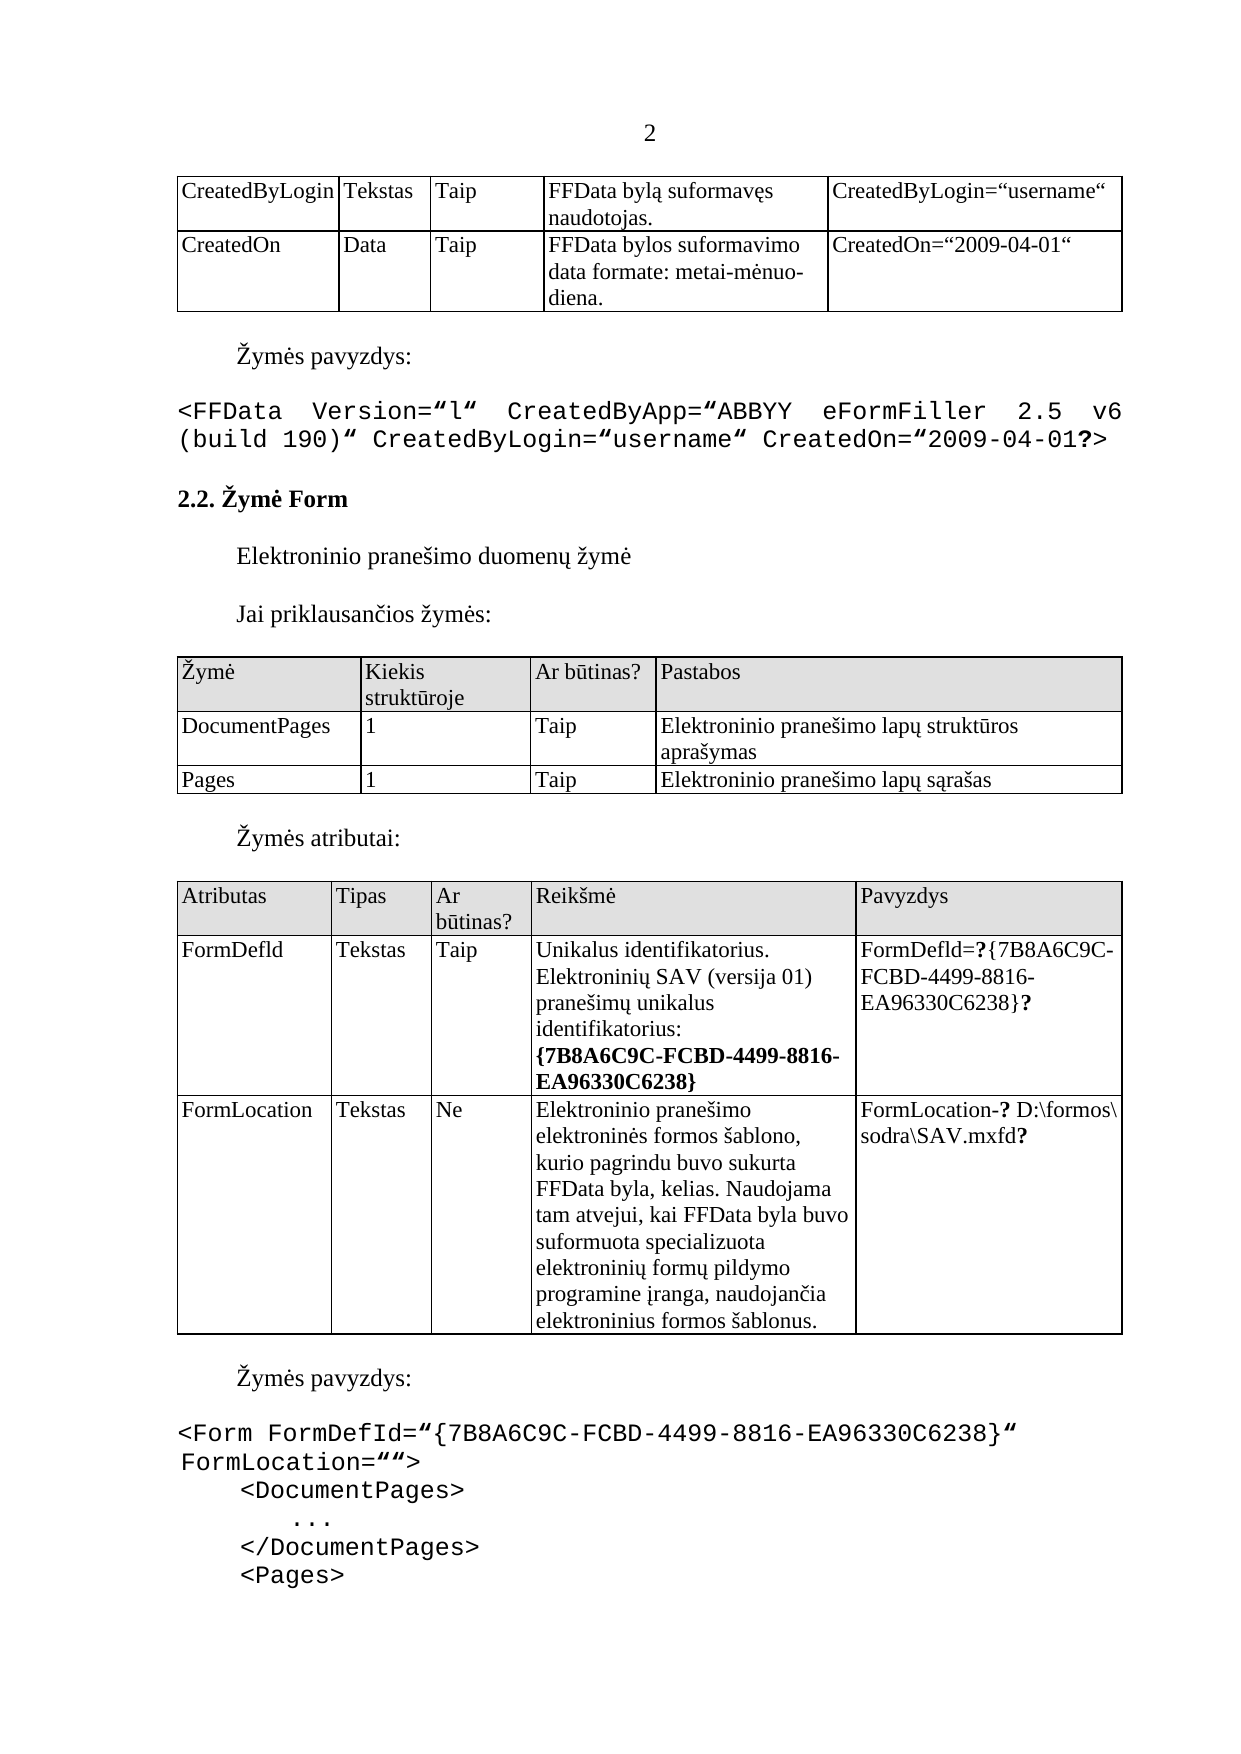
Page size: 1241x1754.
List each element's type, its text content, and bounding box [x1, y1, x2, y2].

table_header Atributas [178, 882, 331, 935]
text </DocumentPages> [177, 1534, 1122, 1563]
text <Form FormDefId=“{7B8A6C9C-FCBD-4499-8816-EA96330C6238}“ FormLocation=““> [177, 1421, 1122, 1478]
table_cell Taip [431, 232, 543, 311]
table_header Žymė [178, 658, 360, 711]
table_cell FormDefld [178, 936, 331, 1094]
text ... [289, 1506, 1122, 1534]
table_cell Taip [432, 936, 531, 1094]
text <FFData Version=“l“ CreatedByApp=“ABBYY eFormFiller 2.5 v6 (build 190)“ CreatedByLogin=“username“ CreatedOn=“2009-04-01?> [177, 398, 1122, 455]
table_header Tipas [332, 882, 431, 935]
table_cell Tekstas [340, 177, 430, 230]
table_cell CreatedByLogin [178, 177, 338, 230]
table_cell Taip [531, 766, 655, 793]
table_header Reikšmė [532, 882, 855, 935]
table_cell FormLocation-? D:\formos\sodra\SAV.mxfd? [857, 1096, 1121, 1333]
table_cell DocumentPages [178, 712, 360, 765]
table_cell Unikalus identifikatorius. Elektroninių SAV (versija 01) pranešimų unikalus identifikatorius: {7B8A6C9C-FCBD-4499-8816-EA96330C6238} [532, 936, 855, 1094]
table_cell FFData bylos suformavimo data formate: metai-mėnuo-diena. [545, 232, 827, 311]
table_cell Tekstas [332, 1096, 431, 1333]
table_cell Pages [178, 766, 360, 793]
table_cell Elektroninio pranešimo lapų sąrašas [657, 766, 1121, 793]
table_cell Tekstas [332, 936, 431, 1094]
table_header Ar būtinas? [531, 658, 655, 711]
table_cell Elektroninio pranešimo lapų struktūros aprašymas [657, 712, 1121, 765]
text <Pages> [177, 1563, 1122, 1591]
table_cell CreatedOn [178, 232, 338, 311]
table_cell 1 [362, 712, 530, 765]
table_cell FormLocation [178, 1096, 331, 1333]
text Žymės pavyzdys: [177, 1363, 1122, 1392]
table_header Kiekis struktūroje [362, 658, 530, 711]
table_cell CreatedOn=“2009-04-01“ [829, 232, 1121, 311]
text Elektroninio pranešimo duomenų žymė [177, 541, 1122, 570]
text Jai priklausančios žymės: [177, 599, 1122, 627]
table_cell Taip [531, 712, 655, 765]
table_cell Data [340, 232, 430, 311]
table_cell Ne [432, 1096, 531, 1333]
text Žymės atributai: [177, 823, 1122, 852]
table_cell FFData bylą suformavęs naudotojas. [545, 177, 827, 230]
table_cell Elektroninio pranešimo elektroninės formos šablono, kurio pagrindu buvo sukurta FFData byla, kelias. Naudojama tam atvejui, kai FFData byla buvo suformuota specializuota elektroninių formų pildymo programine įranga, naudojančia elektroninius formos šablonus. [532, 1096, 855, 1333]
table_header Pastabos [657, 658, 1121, 711]
text <DocumentPages> [177, 1478, 1122, 1506]
table_header Ar būtinas? [432, 882, 531, 935]
table_header Pavyzdys [857, 882, 1121, 935]
table_cell CreatedByLogin=“username“ [829, 177, 1121, 230]
text 2.2. Žymė Form [177, 484, 1122, 512]
table_cell 1 [362, 766, 530, 793]
table_cell FormDefld=?{7B8A6C9C-FCBD-4499-8816-EA96330C6238}? [857, 936, 1121, 1094]
table_cell Taip [431, 177, 543, 230]
text Žymės pavyzdys: [177, 341, 1122, 369]
